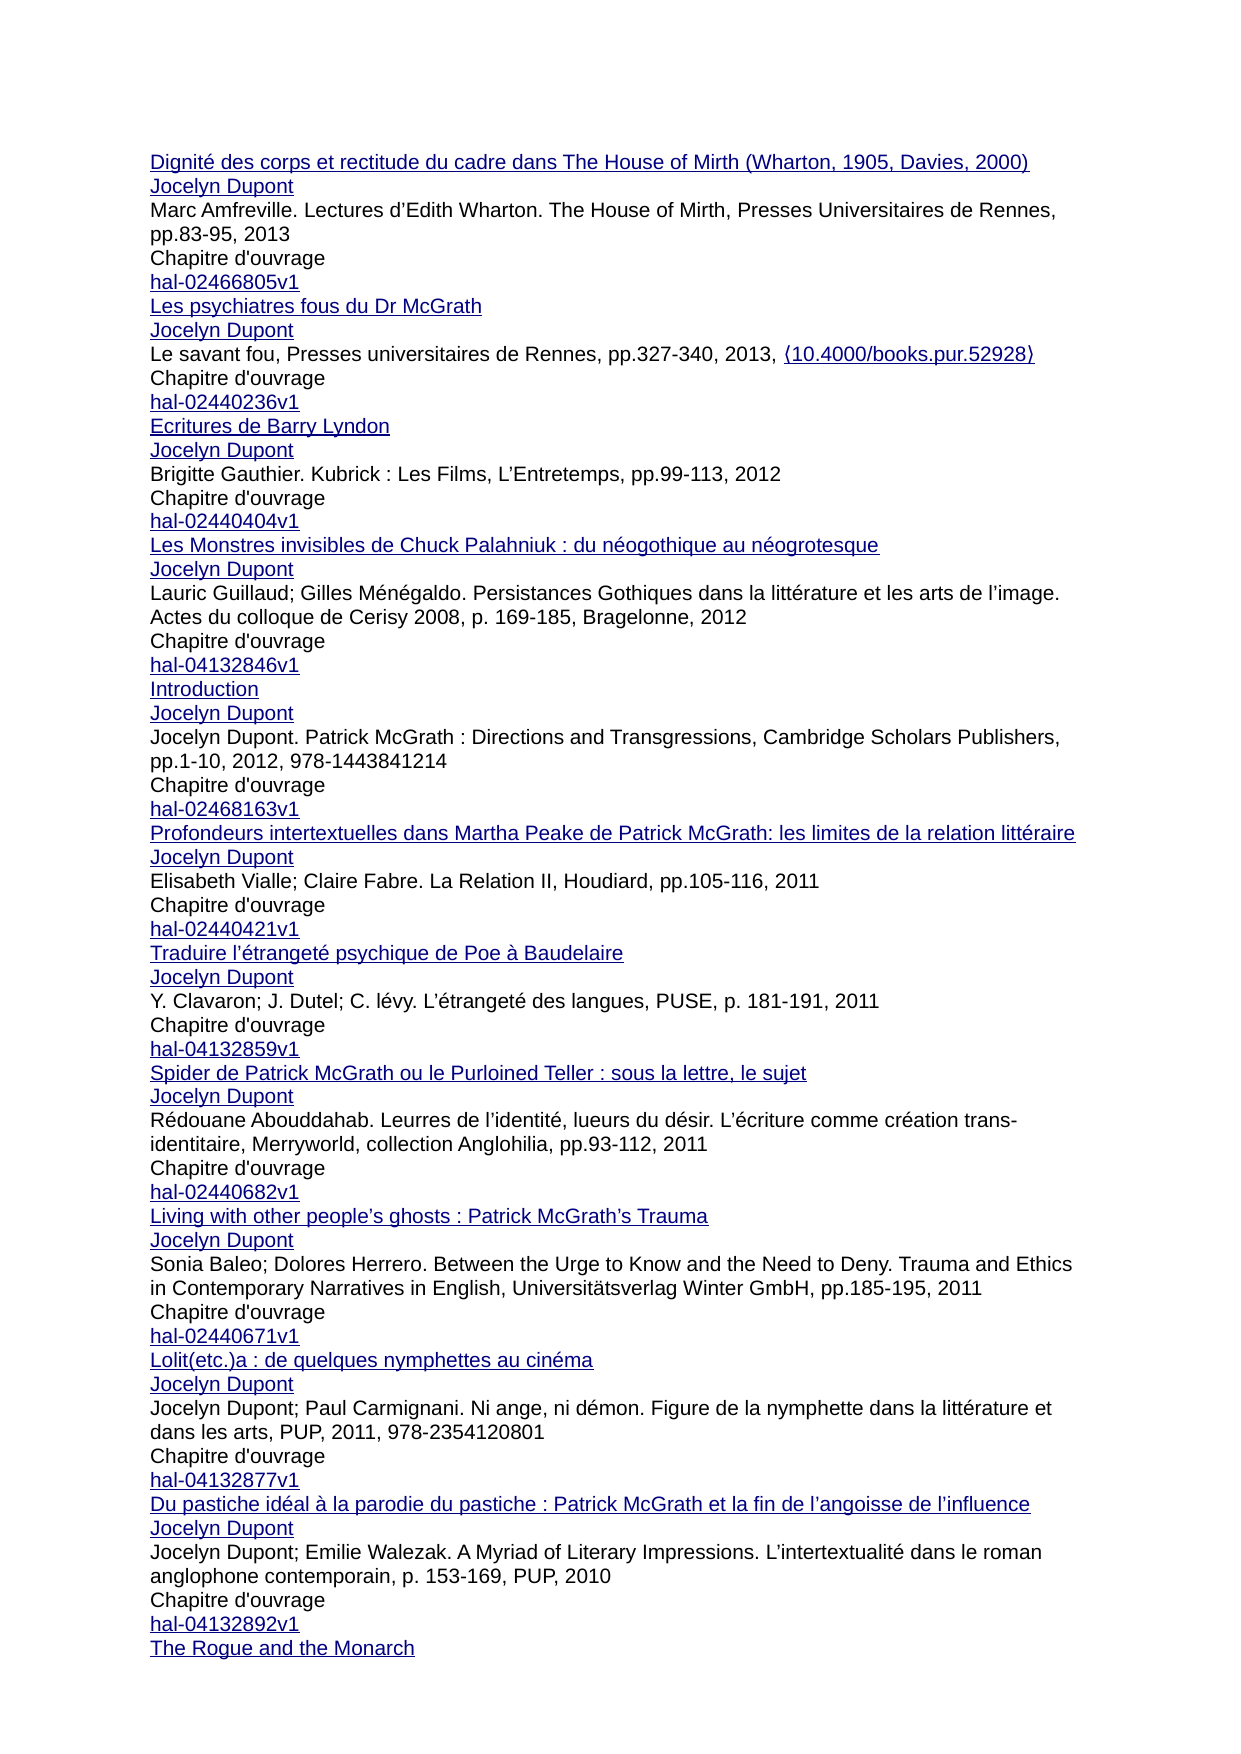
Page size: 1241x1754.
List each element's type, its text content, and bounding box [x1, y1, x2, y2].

table_cell Introduction Jocelyn Dupont Jocelyn Dupont. Patrick McGrath : Directions and Transgressions, Cambridge Scholars Publishers, pp.1-10, 2012, 978-1443841214 Chapitre d'ouvrage hal-02468163v1 [150, 677, 1090, 821]
table_cell Spider de Patrick McGrath ou le Purloined Teller : sous la lettre, le sujet Jocelyn Dupont Rédouane Abouddahab. Leurres de l’identité, lueurs du désir. L’écriture comme création trans-identitaire, Merryworld, collection Anglohilia, pp.93-112, 2011 Chapitre d'ouvrage hal-02440682v1 [150, 1060, 1090, 1204]
table_cell Traduire l’étrangeté psychique de Poe à Baudelaire Jocelyn Dupont Y. Clavaron; J. Dutel; C. lévy. L’étrangeté des langues, PUSE, p. 181-191, 2011 Chapitre d'ouvrage hal-04132859v1 [150, 941, 1090, 1060]
table_cell Lolit(etc.)a : de quelques nymphettes au cinéma Jocelyn Dupont Jocelyn Dupont; Paul Carmignani. Ni ange, ni démon. Figure de la nymphette dans la littérature et dans les arts, PUP, 2011, 978-2354120801 Chapitre d'ouvrage hal-04132877v1 [150, 1348, 1090, 1492]
table_cell Living with other people’s ghosts : Patrick McGrath’s Trauma Jocelyn Dupont Sonia Baleo; Dolores Herrero. Between the Urge to Know and the Need to Deny. Trauma and Ethics in Contemporary Narratives in English, Universitätsverlag Winter GmbH, pp.185-195, 2011 Chapitre d'ouvrage hal-02440671v1 [150, 1204, 1090, 1348]
table_cell Ecritures de Barry Lyndon Jocelyn Dupont Brigitte Gauthier. Kubrick : Les Films, L’Entretemps, pp.99-113, 2012 Chapitre d'ouvrage hal-02440404v1 [150, 414, 1090, 533]
table_cell The Rogue and the Monarch [150, 1635, 1090, 1659]
table_cell Les Monstres invisibles de Chuck Palahniuk : du néogothique au néogrotesque Jocelyn Dupont Lauric Guillaud; Gilles Ménégaldo. Persistances Gothiques dans la littérature et les arts de l’image. Actes du colloque de Cerisy 2008, p. 169-185, Bragelonne, 2012 Chapitre d'ouvrage hal-04132846v1 [150, 533, 1090, 677]
table_cell Dignité des corps et rectitude du cadre dans The House of Mirth (Wharton, 1905, Davies, 2000) Jocelyn Dupont Marc Amfreville. Lectures d’Edith Wharton. The House of Mirth, Presses Universitaires de Rennes, pp.83-95, 2013 Chapitre d'ouvrage hal-02466805v1 [150, 150, 1090, 294]
table_cell Du pastiche idéal à la parodie du pastiche : Patrick McGrath et la fin de l’angoisse de l’influence Jocelyn Dupont Jocelyn Dupont; Emilie Walezak. A Myriad of Literary Impressions. L’intertextualité dans le roman anglophone contemporain, p. 153-169, PUP, 2010 Chapitre d'ouvrage hal-04132892v1 [150, 1492, 1090, 1635]
table_cell Les psychiatres fous du Dr McGrath Jocelyn Dupont Le savant fou, Presses universitaires de Rennes, pp.327-340, 2013, ⟨10.4000/books.pur.52928⟩ Chapitre d'ouvrage hal-02440236v1 [150, 294, 1090, 413]
table_cell Profondeurs intertextuelles dans Martha Peake de Patrick McGrath: les limites de la relation littéraire Jocelyn Dupont Elisabeth Vialle; Claire Fabre. La Relation II, Houdiard, pp.105-116, 2011 Chapitre d'ouvrage hal-02440421v1 [150, 821, 1090, 941]
